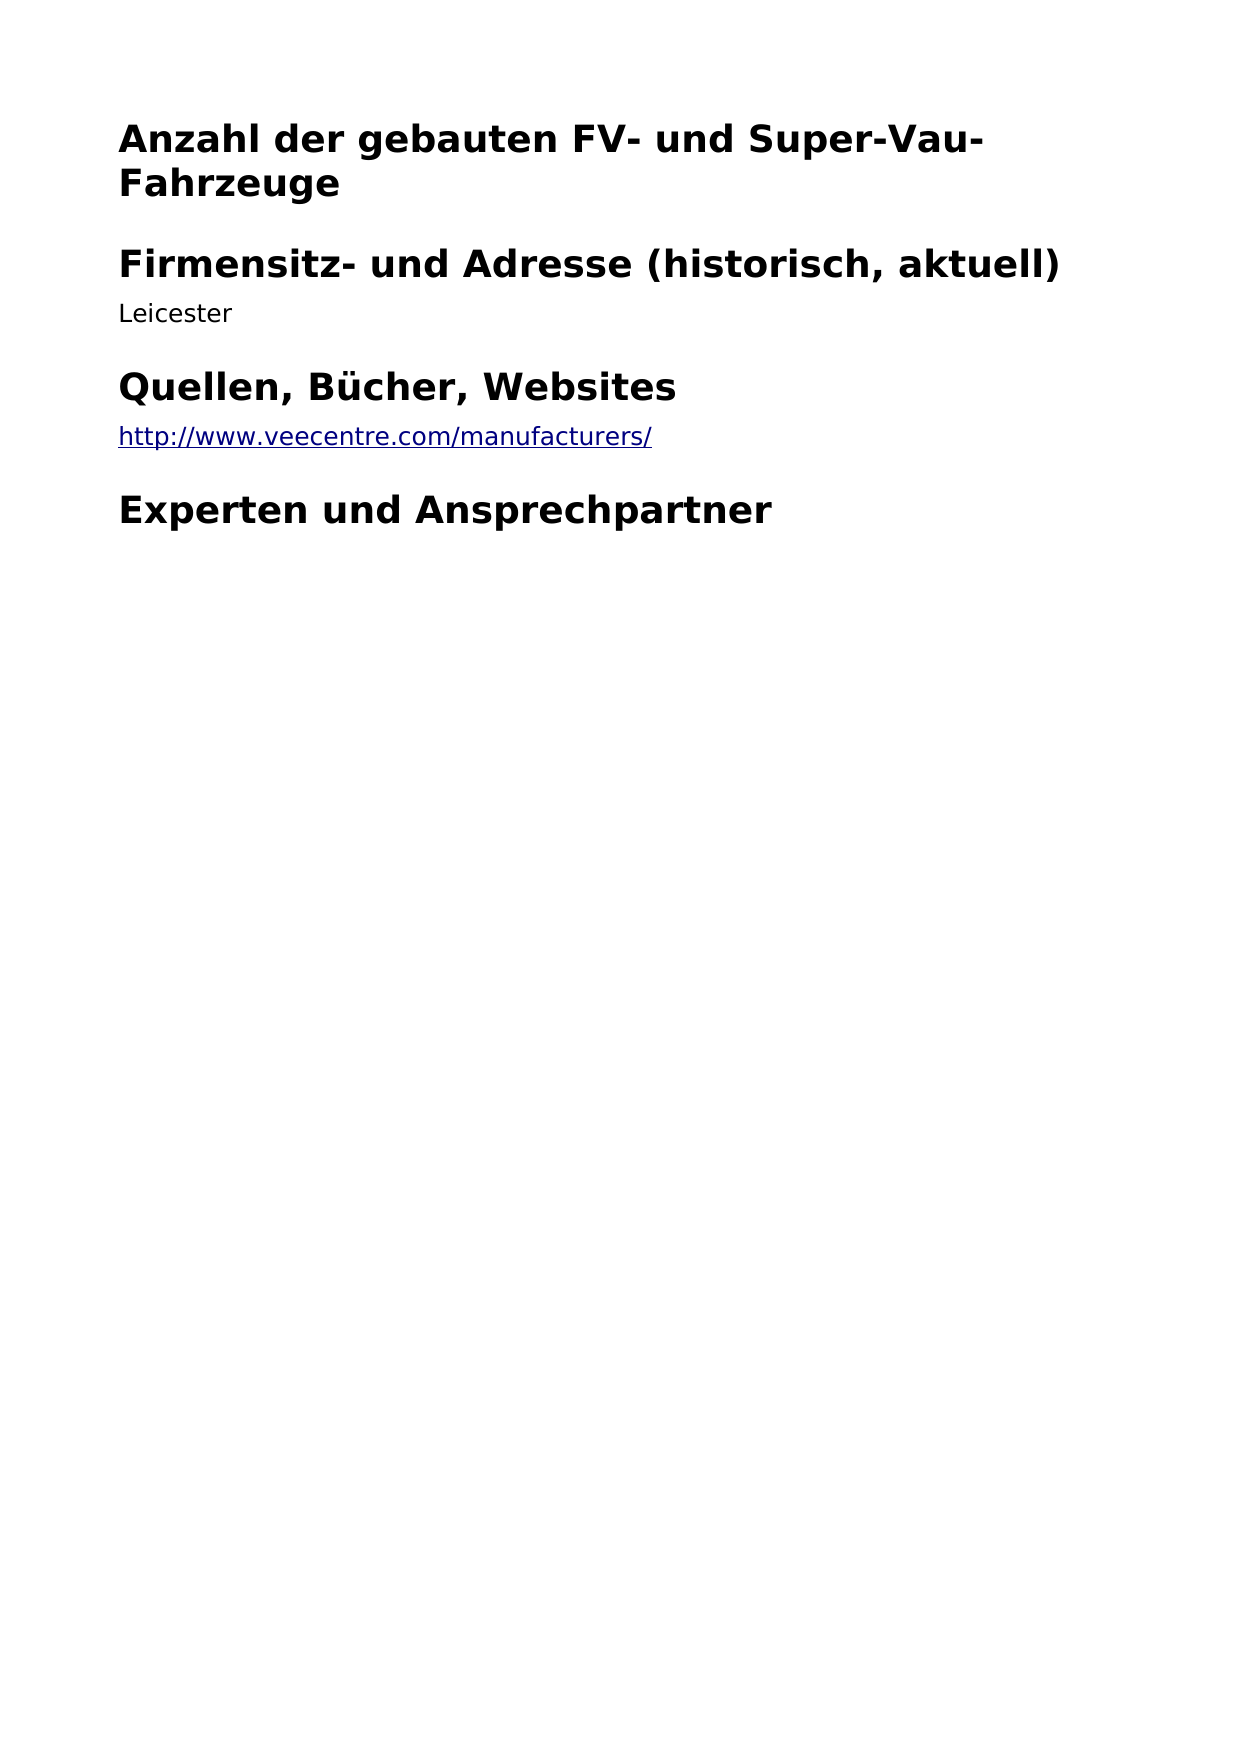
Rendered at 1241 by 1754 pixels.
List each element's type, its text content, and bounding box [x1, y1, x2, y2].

text Leicester [118, 299, 1122, 328]
subtitle Firmensitz- und Adresse (historisch, aktuell) [118, 243, 1122, 287]
subtitle Experten und Ansprechpartner [118, 488, 1122, 532]
subtitle Anzahl der gebauten FV- und Super-Vau-Fahrzeuge [118, 118, 1122, 205]
text http://www.veecentre.com/manufacturers/ [118, 422, 1122, 451]
subtitle Quellen, Bücher, Websites [118, 366, 1122, 409]
